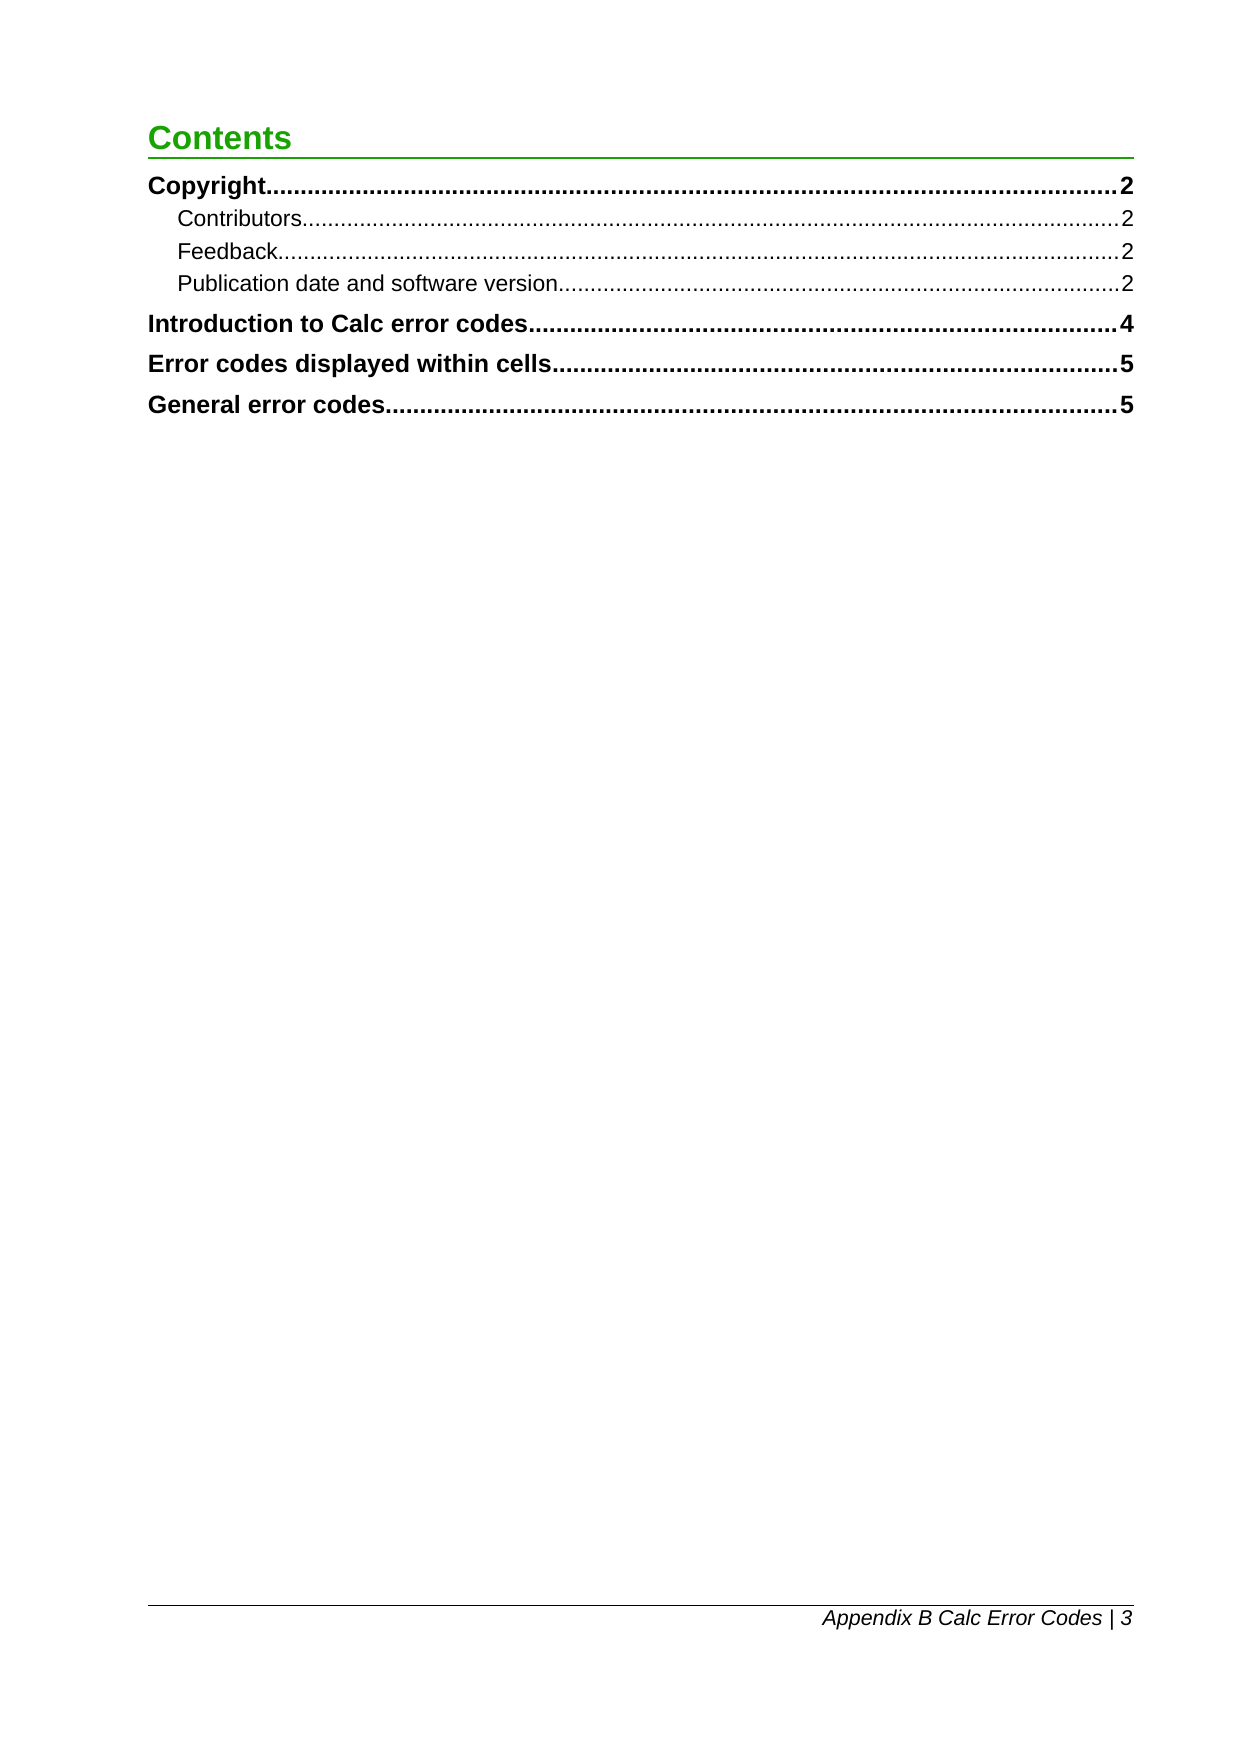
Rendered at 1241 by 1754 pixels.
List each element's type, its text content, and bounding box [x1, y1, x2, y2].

subtitle Contents [148, 118, 1134, 157]
text Copyright 2 [148, 171, 1134, 199]
text Publication date and software version 2 [177, 270, 1134, 297]
text Introduction to Calc error codes 4 [148, 308, 1134, 337]
text Feedback 2 [177, 238, 1134, 264]
text Error codes displayed within cells 5 [148, 349, 1134, 378]
text General error codes 5 [148, 390, 1134, 419]
text Contributors 2 [177, 205, 1134, 232]
